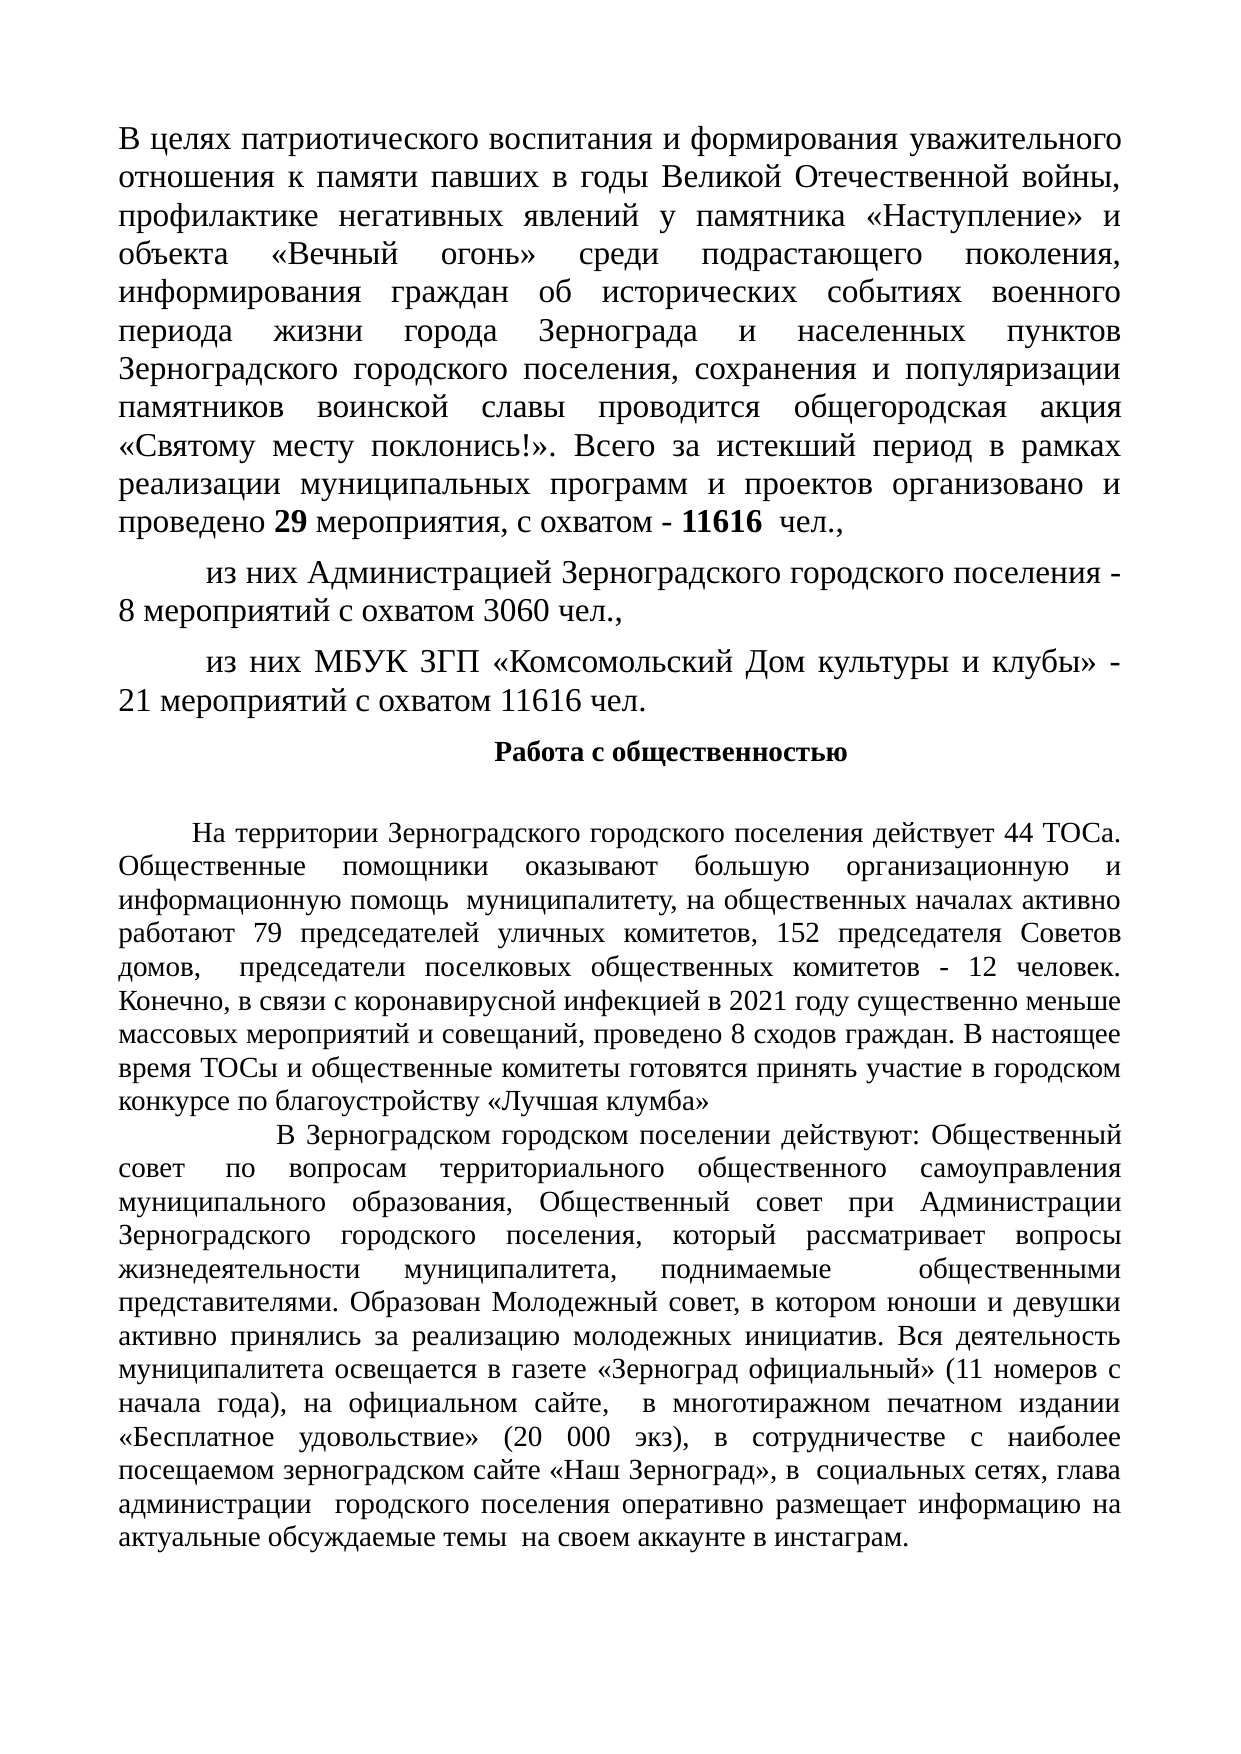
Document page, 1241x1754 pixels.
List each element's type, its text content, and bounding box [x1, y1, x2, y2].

text В Зерноградском городском поселении действуют: Общественный совет по вопросам территориального общественного самоуправления муниципального образования, Общественный совет при Администрации Зерноградского городского поселения, который рассматривает вопросы жизнедеятельности муниципалитета, поднимаемые общественными представителями. Образован Молодежный совет, в котором юноши и девушки активно принялись за реализацию молодежных инициатив. Вся деятельность муниципалитета освещается в газете «Зерноград официальный» (11 номеров с начала года), на официальном сайте, в многотиражном печатном издании «Бесплатное удовольствие» (20 000 экз), в сотрудничестве с наиболее посещаемом зерноградском сайте «Наш Зерноград», в социальных сетях, глава администрации городского поселения оперативно размещает информацию на актуальные обсуждаемые темы на своем аккаунте в инстаграм. [118, 1117, 1122, 1553]
text из них МБУК ЗГП «Комсомольский Дом культуры и клубы» - 21 мероприятий с охватом 11616 чел. [118, 641, 1122, 718]
text В целях патриотического воспитания и формирования уважительного отношения к памяти павших в годы Великой Отечественной войны, профилактике негативных явлений у памятника «Наступление» и объекта «Вечный огонь» среди подрастающего поколения, информирования граждан об исторических событиях военного периода жизни города Зернограда и населенных пунктов Зерноградского городского поселения, сохранения и популяризации памятников воинской славы проводится общегородская акция «Святому месту поклонись!». Всего за истекший период в рамках реализации муниципальных программ и проектов организовано и проведено 29 мероприятия, с охватом - 11616 чел., [118, 118, 1122, 540]
text Работа с общественностью [118, 731, 1122, 769]
text На территории Зерноградского городского поселения действует 44 ТОСа. Общественные помощники оказывают большую организационную и информационную помощь муниципалитету, на общественных началах активно работают 79 председателей уличных комитетов, 152 председателя Советов домов, председатели поселковых общественных комитетов - 12 человек. Конечно, в связи с коронавирусной инфекцией в 2021 году существенно меньше массовых мероприятий и совещаний, проведено 8 сходов граждан. В настоящее время ТОСы и общественные комитеты готовятся принять участие в городском конкурсе по благоустройству «Лучшая клумба» [118, 815, 1122, 1117]
text из них Администрацией Зерноградского городского поселения - 8 мероприятий с охватом 3060 чел., [118, 552, 1122, 629]
